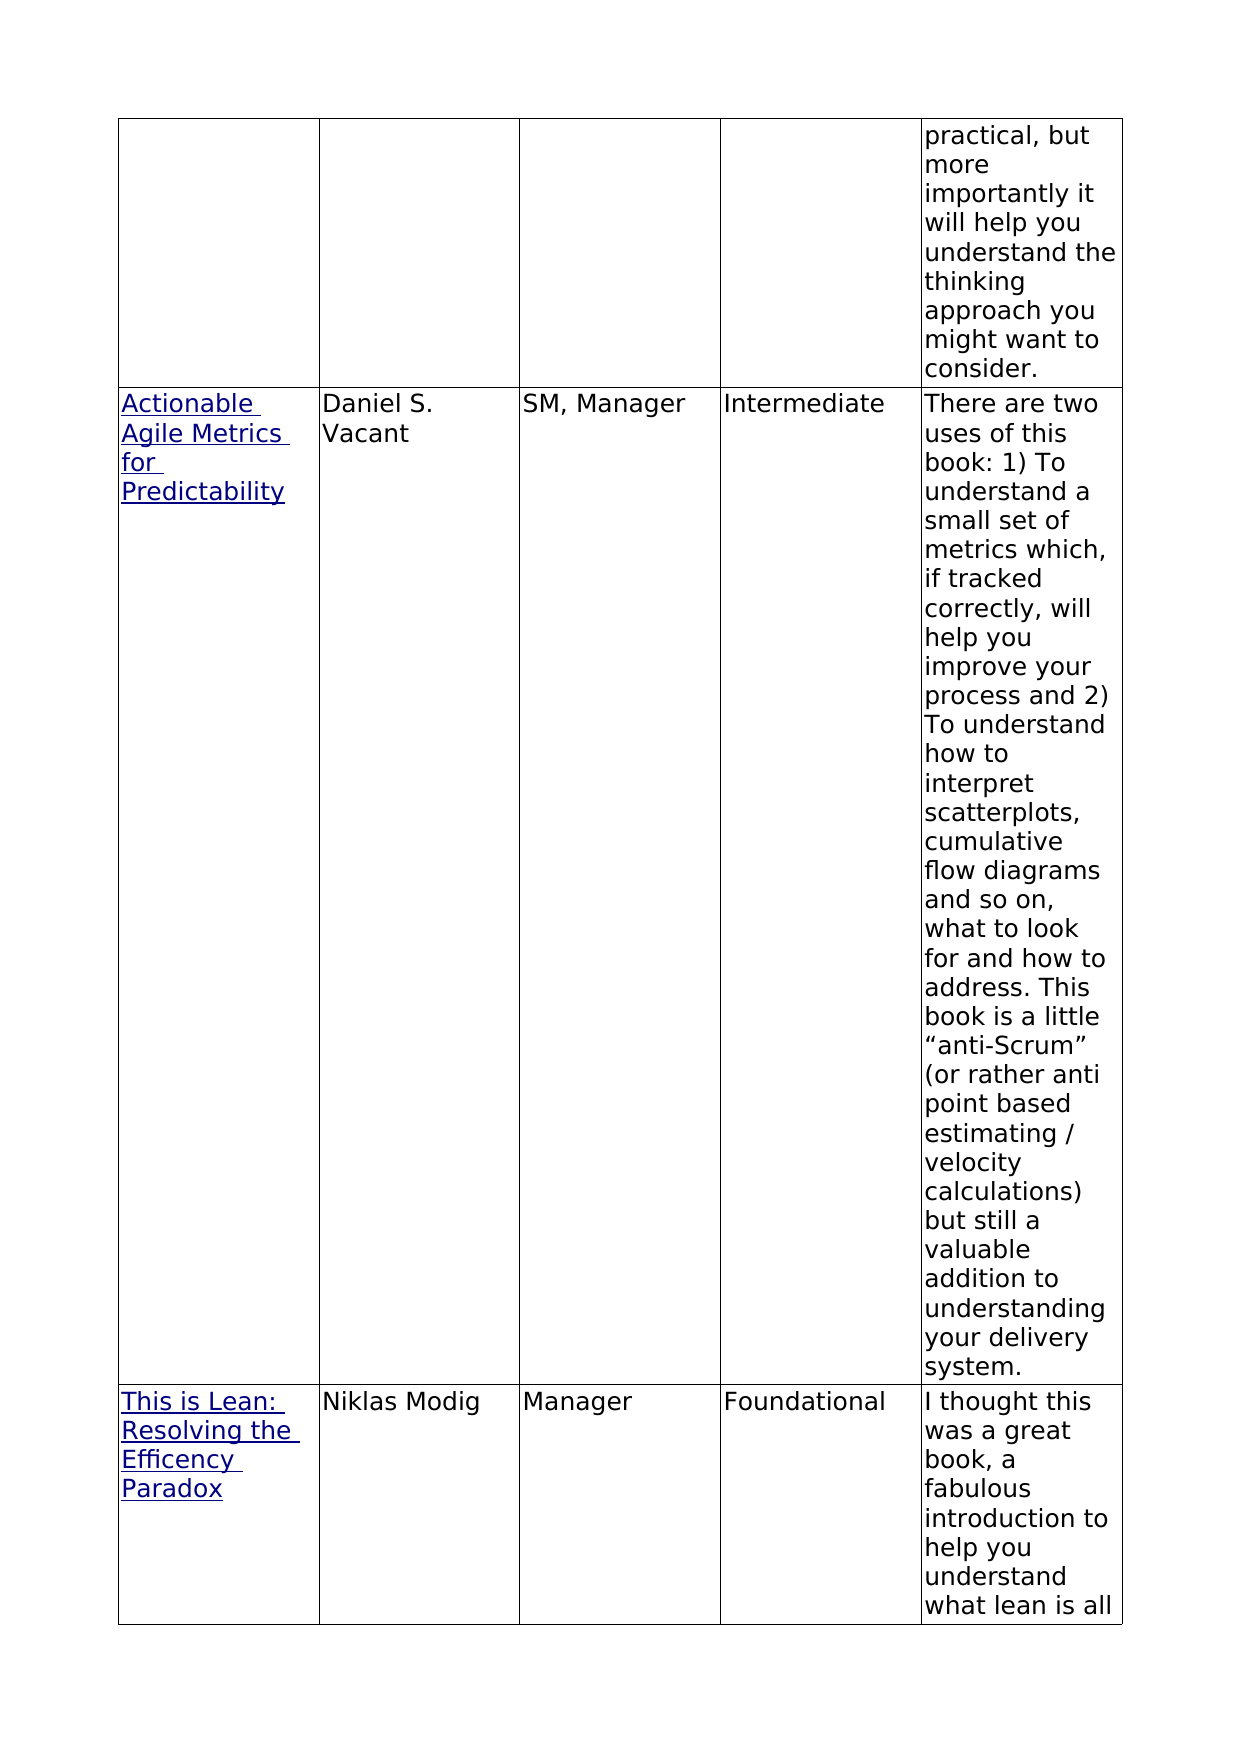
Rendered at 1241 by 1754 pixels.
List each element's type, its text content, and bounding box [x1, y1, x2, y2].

table_cell I thought this was a great book, a fabulous introduction to help you understand what lean is all [922, 1385, 1122, 1623]
table_cell [520, 119, 720, 387]
table_cell Manager [520, 1385, 720, 1623]
table_cell practical, but more importantly it will help you understand the thinking approach you might want to consider. [922, 119, 1122, 387]
table_cell Niklas Modig [320, 1385, 519, 1623]
table_cell Foundational [721, 1385, 921, 1623]
table_cell SM, Manager [520, 388, 720, 1384]
table_cell [119, 119, 319, 387]
table_cell [721, 119, 921, 387]
table_cell Actionable Agile Metrics for Predictability [119, 388, 319, 1384]
table_cell Intermediate [721, 388, 921, 1384]
table_cell There are two uses of this book: 1) To understand a small set of metrics which, if tracked correctly, will help you improve your process and 2) To understand how to interpret scatterplots, cumulative flow diagrams and so on, what to look for and how to address. This book is a little “anti-Scrum” (or rather anti point based estimating / velocity calculations) but still a valuable addition to understanding your delivery system. [922, 388, 1122, 1384]
table_cell This is Lean: Resolving the Efficency Paradox [119, 1385, 319, 1623]
table_cell Daniel S. Vacant [320, 388, 519, 1384]
table_cell [320, 119, 519, 387]
